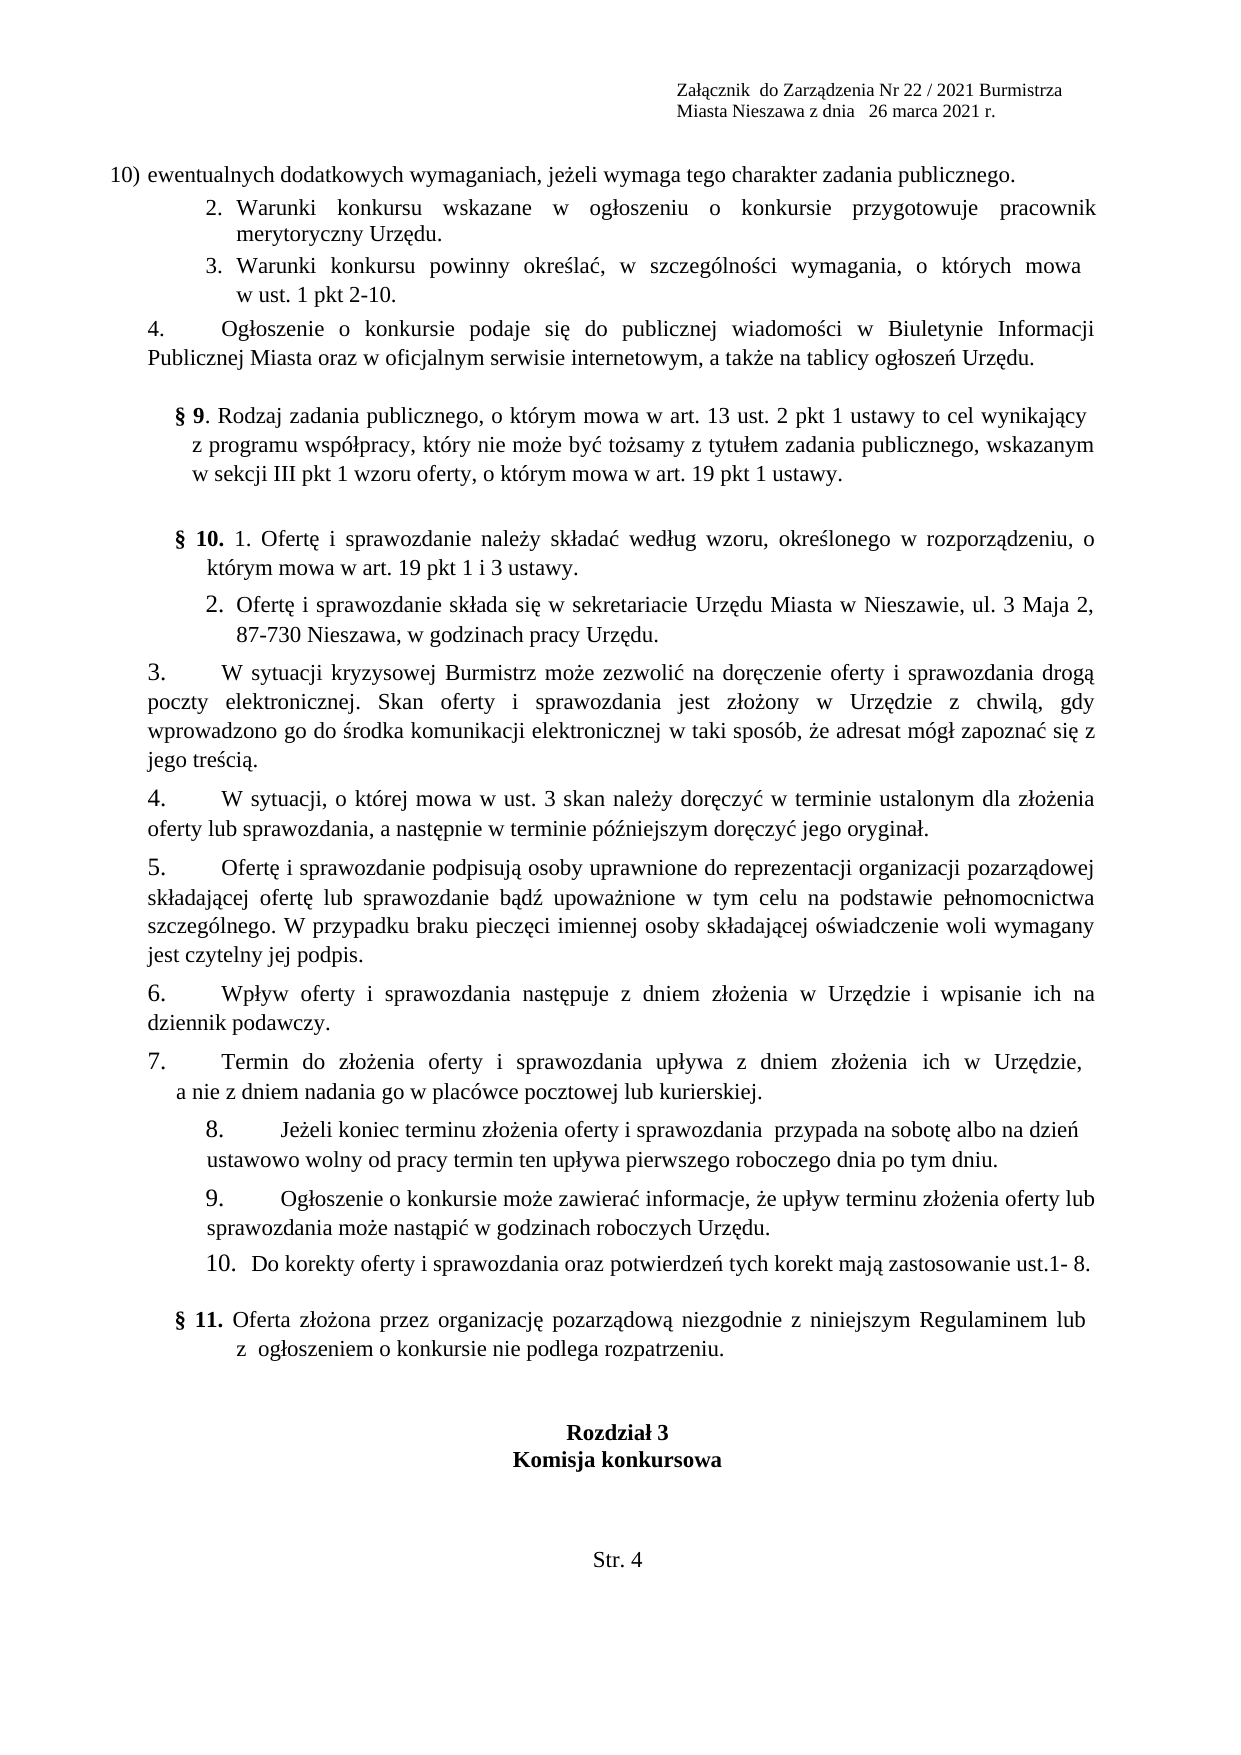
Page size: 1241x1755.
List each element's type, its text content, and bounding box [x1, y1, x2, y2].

text § 9. Rodzaj zadania publicznego, o którym mowa w art. 13 ust. 2 pkt 1 ustawy to cel wynikający z programu współpracy, który nie może być tożsamy z tytułem zadania publicznego, wskazanym w sekcji III pkt 1 wzoru oferty, o którym mowa w art. 19 pkt 1 ustawy. [174, 402, 1096, 487]
list Do korekty oferty i sprawozdania oraz potwierdzeń tych korekt mają zastosowanie ust.1- 8. [205, 1248, 1096, 1276]
text Rozdział 3 [147, 1419, 1093, 1446]
list Ofertę i sprawozdanie składa się w sekretariacie Urzędu Miasta w Nieszawie, ul. 3 Maja 2, 87-730 Nieszawa, w godzinach pracy Urzędu. [205, 589, 1096, 647]
text § 10. 1. Ofertę i sprawozdanie należy składać według wzoru, określonego w rozporządzeniu, o którym mowa w art. 19 pkt 1 i 3 ustawy. [174, 525, 1096, 580]
list Ogłoszenie o konkursie może zawierać informacje, że upływ terminu złożenia oferty lub sprawozdania może nastąpić w godzinach roboczych Urzędu. [205, 1183, 1096, 1241]
list Termin do złożenia oferty i sprawozdania upływa z dniem złożenia ich w Urzędzie, a nie z dniem nadania go w placówce pocztowej lub kurierskiej. [147, 1046, 1096, 1104]
list Jeżeli koniec terminu złożenia oferty i sprawozdania przypada na sobotę albo na dzień ustawowo wolny od pracy termin ten upływa pierwszego roboczego dnia po tym dniu. [205, 1114, 1096, 1172]
list ewentualnych dodatkowych wymaganiach, jeżeli wymaga tego charakter zadania publicznego. [109, 161, 1096, 187]
list Warunki konkursu powinny określać, w szczególności wymagania, o których mowa w ust. 1 pkt 2-10. [205, 253, 1096, 308]
list W sytuacji kryzysowej Burmistrz może zezwolić na doręczenie oferty i sprawozdania drogą poczty elektronicznej. Skan oferty i sprawozdania jest złożony w Urzędzie z chwilą, gdy wprowadzono go do środka komunikacji elektronicznej w taki sposób, że adresat mógł zapoznać się z jego treścią. [147, 657, 1096, 772]
list Warunki konkursu wskazane w ogłoszeniu o konkursie przygotowuje pracownik merytoryczny Urzędu. [205, 194, 1096, 247]
subtitle Komisja konkursowa [147, 1446, 1093, 1472]
list W sytuacji, o której mowa w ust. 3 skan należy doręczyć w terminie ustalonym dla złożenia oferty lub sprawozdania, a następnie w terminie późniejszym doręczyć jego oryginał. [147, 783, 1096, 841]
list Ofertę i sprawozdanie podpisują osoby uprawnione do reprezentacji organizacji pozarządowej składającej ofertę lub sprawozdanie bądź upoważnione w tym celu na podstawie pełnomocnictwa szczególnego. W przypadku braku pieczęci imiennej osoby składającej oświadczenie woli wymagany jest czytelny jej podpis. [147, 852, 1096, 968]
text § 11. Oferta złożona przez organizację pozarządową niezgodnie z niniejszym Regulaminem lub z ogłoszeniem o konkursie nie podlega rozpatrzeniu. [174, 1306, 1096, 1362]
list Ogłoszenie o konkursie podaje się do publicznej wiadomości w Biuletynie Informacji Publicznej Miasta oraz w oficjalnym serwisie internetowym, a także na tablicy ogłoszeń Urzędu. [147, 315, 1096, 370]
list Wpływ oferty i sprawozdania następuje z dniem złożenia w Urzędzie i wpisanie ich na dziennik podawczy. [147, 978, 1096, 1035]
